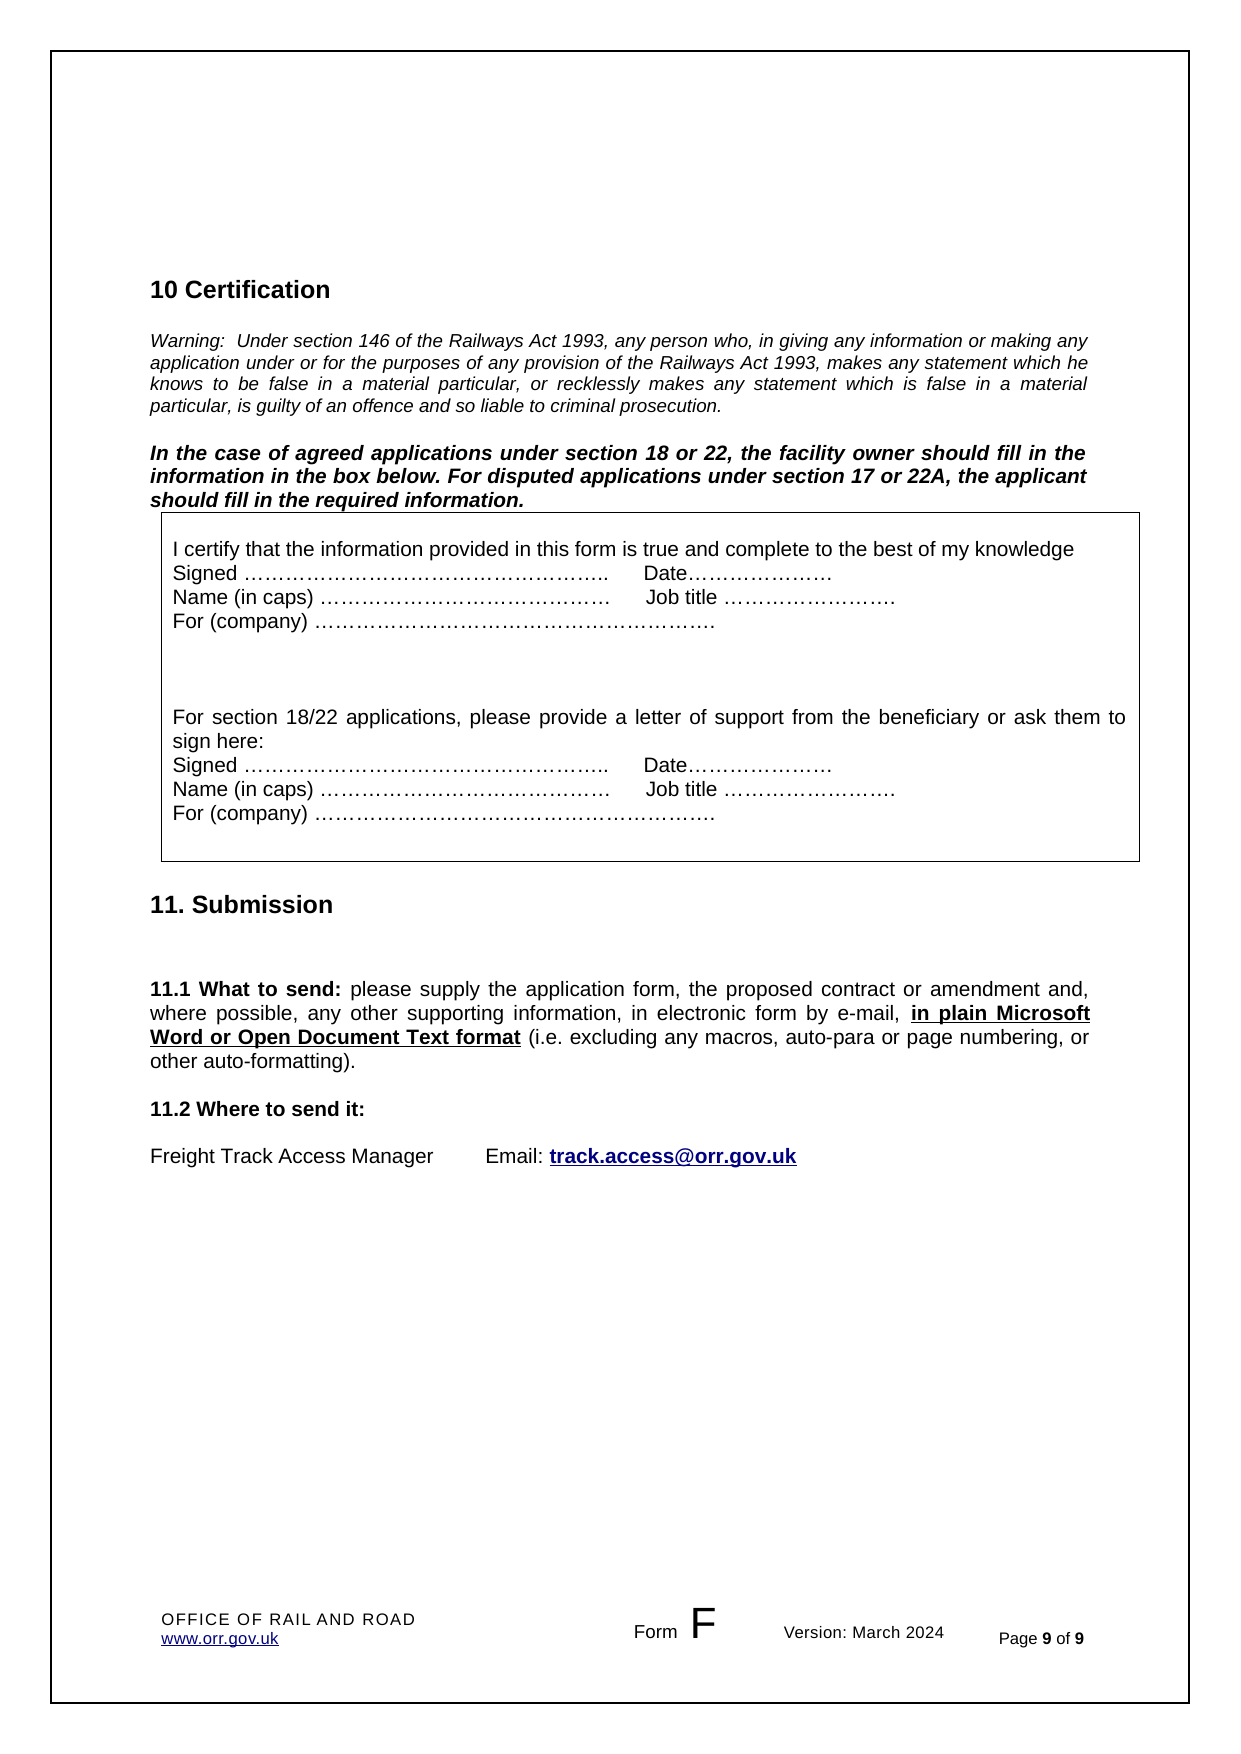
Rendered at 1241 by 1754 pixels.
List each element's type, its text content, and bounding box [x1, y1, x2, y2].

subtitle 11.1 What to send: please supply the application form, the proposed contract or amendment and, where possible, any other supporting information, in electronic form by e-mail, in plain Microsoft Word or Open Document Text format (i.e. excluding any macros, auto-para or page numbering, or other auto-formatting). [150, 977, 1090, 1072]
text 11. Submission [150, 890, 1078, 919]
table_header I certify that the information provided in this form is true and complete to the best of my knowledge Signed …………………………………………….. Date………………… Name (in caps) …………………………………… Job title ……………………. For (company) …………………………………………………. For section 18/22 applications, please provide a letter of support from the beneficiary or ask them to sign here: Signed …………………………………………….. Date………………… Name (in caps) …………………………………… Job title ……………………. For (company) …………………………………………………. [162, 513, 1139, 861]
text 10 Certification [150, 275, 1078, 304]
text Freight Track Access Manager Email: track.access@orr.gov.uk [150, 1144, 1090, 1168]
text In the case of agreed applications under section 18 or 22, the facility owner should fill in the information in the box below. For disputed applications under section 17 or 22A, the applicant should fill in the required information. [150, 440, 1090, 512]
subtitle 11.2 Where to send it: [150, 1096, 1090, 1120]
text Warning: Under section 146 of the Railways Act 1993, any person who, in giving any information or making any application under or for the purposes of any provision of the Railways Act 1993, makes any statement which he knows to be false in a material particular, or recklessly makes any statement which is false in a material particular, is guilty of an offence and so liable to criminal prosecution. [150, 304, 1090, 416]
